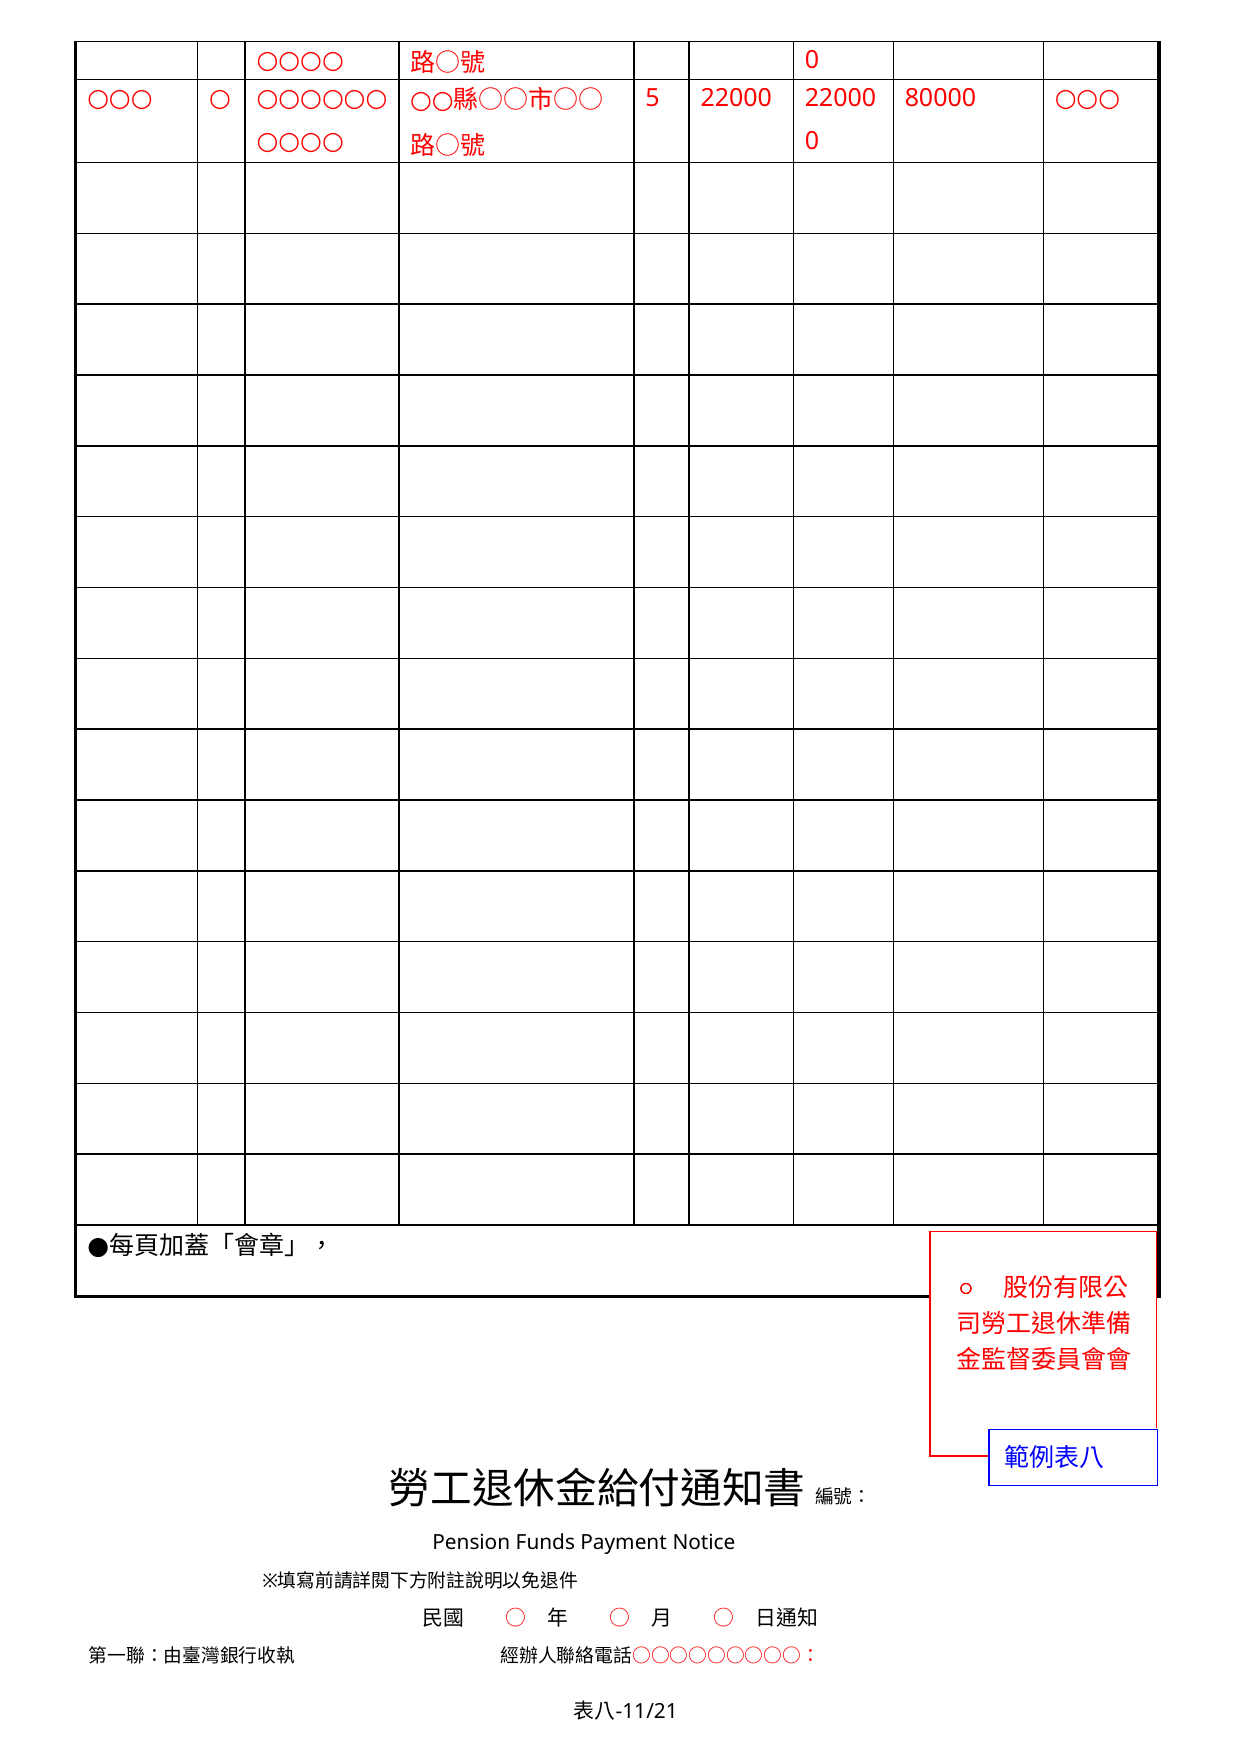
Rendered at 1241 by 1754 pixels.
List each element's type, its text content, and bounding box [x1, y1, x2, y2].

table_cell ○○○○ [246, 42, 398, 78]
table_cell [1044, 376, 1157, 445]
table_cell [794, 588, 893, 657]
table_cell ○○○ [1044, 80, 1157, 162]
table_cell [400, 517, 633, 587]
table_cell [690, 659, 793, 728]
table_cell [246, 1013, 398, 1082]
table_cell [77, 517, 197, 587]
table_cell [198, 730, 244, 799]
table_cell [246, 942, 398, 1012]
table_cell [794, 234, 893, 303]
table_cell [690, 163, 793, 232]
table_cell 22000 [690, 80, 793, 162]
table_cell [198, 801, 244, 870]
text 勞工退休金給付通知書 編號： [990, 1430, 1157, 1485]
table_cell [246, 872, 398, 941]
table_cell [198, 447, 244, 516]
table_cell ○○縣○○市○○路○號 [400, 80, 633, 162]
table_cell [198, 305, 244, 374]
table_cell [400, 588, 633, 657]
table_cell [198, 1155, 244, 1224]
table_cell [400, 730, 633, 799]
table_cell [635, 942, 688, 1012]
table_cell [894, 588, 1043, 657]
text 第一聯：由臺灣銀行收執 經辦人聯絡電話○○○○○○○○○： [89, 1636, 1200, 1673]
table_cell [400, 305, 633, 374]
table_cell [635, 234, 688, 303]
table_cell [690, 1013, 793, 1082]
table_cell [794, 163, 893, 232]
table_cell [246, 730, 398, 799]
table_cell [77, 376, 197, 445]
table_cell [894, 942, 1043, 1012]
table_cell [894, 1155, 1043, 1224]
table_cell [1044, 1155, 1157, 1224]
table_cell [1044, 588, 1157, 657]
table_cell [635, 1013, 688, 1082]
text Pension Funds Payment Notice [189, 1523, 1200, 1561]
table_cell 220000 [794, 80, 893, 162]
table_cell [400, 1013, 633, 1082]
table_cell [794, 376, 893, 445]
table_cell [894, 872, 1043, 941]
table_cell 80000 [894, 80, 1043, 162]
table_cell [198, 517, 244, 587]
table_cell [77, 1013, 197, 1082]
table_cell [198, 234, 244, 303]
text 民國 ○ 年 ○ 月 ○ 日通知 [89, 1598, 1200, 1636]
table_cell ○○○○○○○○○○ [246, 80, 398, 162]
table_cell [894, 234, 1043, 303]
table_cell [77, 163, 197, 232]
table_cell [1044, 1013, 1157, 1082]
table_cell [246, 801, 398, 870]
table_cell [400, 659, 633, 728]
table_cell [690, 305, 793, 374]
table_cell [894, 305, 1043, 374]
table_cell [198, 163, 244, 232]
table_cell [198, 42, 244, 78]
table_cell [635, 1084, 688, 1153]
table_cell [400, 1084, 633, 1153]
table_cell [400, 447, 633, 516]
table_cell [794, 659, 893, 728]
table_cell [198, 942, 244, 1012]
table_cell [77, 730, 197, 799]
table_cell [1044, 163, 1157, 232]
table_cell [1044, 730, 1157, 799]
table_cell [794, 447, 893, 516]
table_cell [77, 305, 197, 374]
table_cell [794, 1155, 893, 1224]
table_cell [635, 659, 688, 728]
table_cell [635, 42, 688, 78]
table_cell [635, 801, 688, 870]
table_cell [1044, 1084, 1157, 1153]
table_cell [1044, 801, 1157, 870]
table_cell [246, 1084, 398, 1153]
table_cell [690, 447, 793, 516]
table_cell [894, 1013, 1043, 1082]
table_cell [794, 1084, 893, 1153]
table_cell [77, 447, 197, 516]
table_cell 5 [635, 80, 688, 162]
table_cell [894, 1084, 1043, 1153]
table_cell [246, 588, 398, 657]
text 範例表八 [1004, 1438, 1142, 1474]
table_cell [77, 42, 197, 78]
table_cell [794, 1013, 893, 1082]
table_cell [1044, 517, 1157, 587]
table_cell [77, 1084, 197, 1153]
table_cell [77, 1155, 197, 1224]
table_cell [794, 872, 893, 941]
table_cell [77, 588, 197, 657]
table_cell [794, 517, 893, 587]
table_cell [77, 872, 197, 941]
table_cell [690, 234, 793, 303]
table_cell 路○號 [400, 42, 633, 78]
table_cell [1044, 659, 1157, 728]
table_cell [400, 1155, 633, 1224]
table_cell [894, 447, 1043, 516]
table_cell [198, 659, 244, 728]
table_cell [635, 730, 688, 799]
table_cell [794, 730, 893, 799]
table_cell [198, 1084, 244, 1153]
table_cell [246, 305, 398, 374]
table_cell [690, 588, 793, 657]
table_cell [690, 376, 793, 445]
table_cell [635, 163, 688, 232]
table_cell [246, 447, 398, 516]
table_cell [400, 801, 633, 870]
table_cell [400, 163, 633, 232]
table_cell [246, 659, 398, 728]
table_cell [894, 659, 1043, 728]
table_cell ○○○ [77, 80, 197, 162]
table_cell [894, 730, 1043, 799]
table_cell [246, 163, 398, 232]
table_cell [198, 376, 244, 445]
table_cell [690, 730, 793, 799]
table_cell [400, 942, 633, 1012]
table_cell [198, 872, 244, 941]
table_cell [1044, 234, 1157, 303]
table_cell [635, 1155, 688, 1224]
table_cell [690, 801, 793, 870]
table_cell [894, 801, 1043, 870]
table_cell [1044, 305, 1157, 374]
table_cell [1044, 872, 1157, 941]
table_cell [690, 517, 793, 587]
table_cell [1044, 42, 1157, 78]
table_cell [690, 1155, 793, 1224]
table_cell [635, 305, 688, 374]
table_cell [894, 517, 1043, 587]
table_cell [635, 447, 688, 516]
table_cell [77, 942, 197, 1012]
table_cell [690, 42, 793, 78]
table_cell ●每頁加蓋「會章」， [931, 1232, 1156, 1455]
table_cell [794, 305, 893, 374]
table_cell [246, 1155, 398, 1224]
table_cell [1044, 942, 1157, 1012]
table_cell [690, 872, 793, 941]
table_cell [690, 1084, 793, 1153]
table_cell [635, 872, 688, 941]
table_cell [400, 376, 633, 445]
table_cell [690, 942, 793, 1012]
table_cell [635, 376, 688, 445]
table_cell [198, 588, 244, 657]
table_cell [400, 872, 633, 941]
table_cell [246, 517, 398, 587]
table_cell [77, 659, 197, 728]
table_cell [198, 1013, 244, 1082]
table_cell [400, 234, 633, 303]
table_cell [794, 942, 893, 1012]
table_cell [635, 588, 688, 657]
table_cell [1044, 447, 1157, 516]
table_cell ○ [198, 80, 244, 162]
table_cell [894, 42, 1043, 78]
table_cell [794, 801, 893, 870]
table_cell [635, 517, 688, 587]
table_cell 0 [794, 42, 893, 78]
table_cell [894, 376, 1043, 445]
text ※填寫前請詳閱下方附註說明以免退件 [89, 1561, 1200, 1598]
text 勞工退休金給付通知書 編號： [189, 1448, 1200, 1523]
table_cell ●每頁加蓋「會章」， [77, 1226, 1157, 1295]
table_cell [77, 234, 197, 303]
table_cell [894, 163, 1043, 232]
table_cell [246, 376, 398, 445]
table_cell [246, 234, 398, 303]
table_cell [77, 801, 197, 870]
